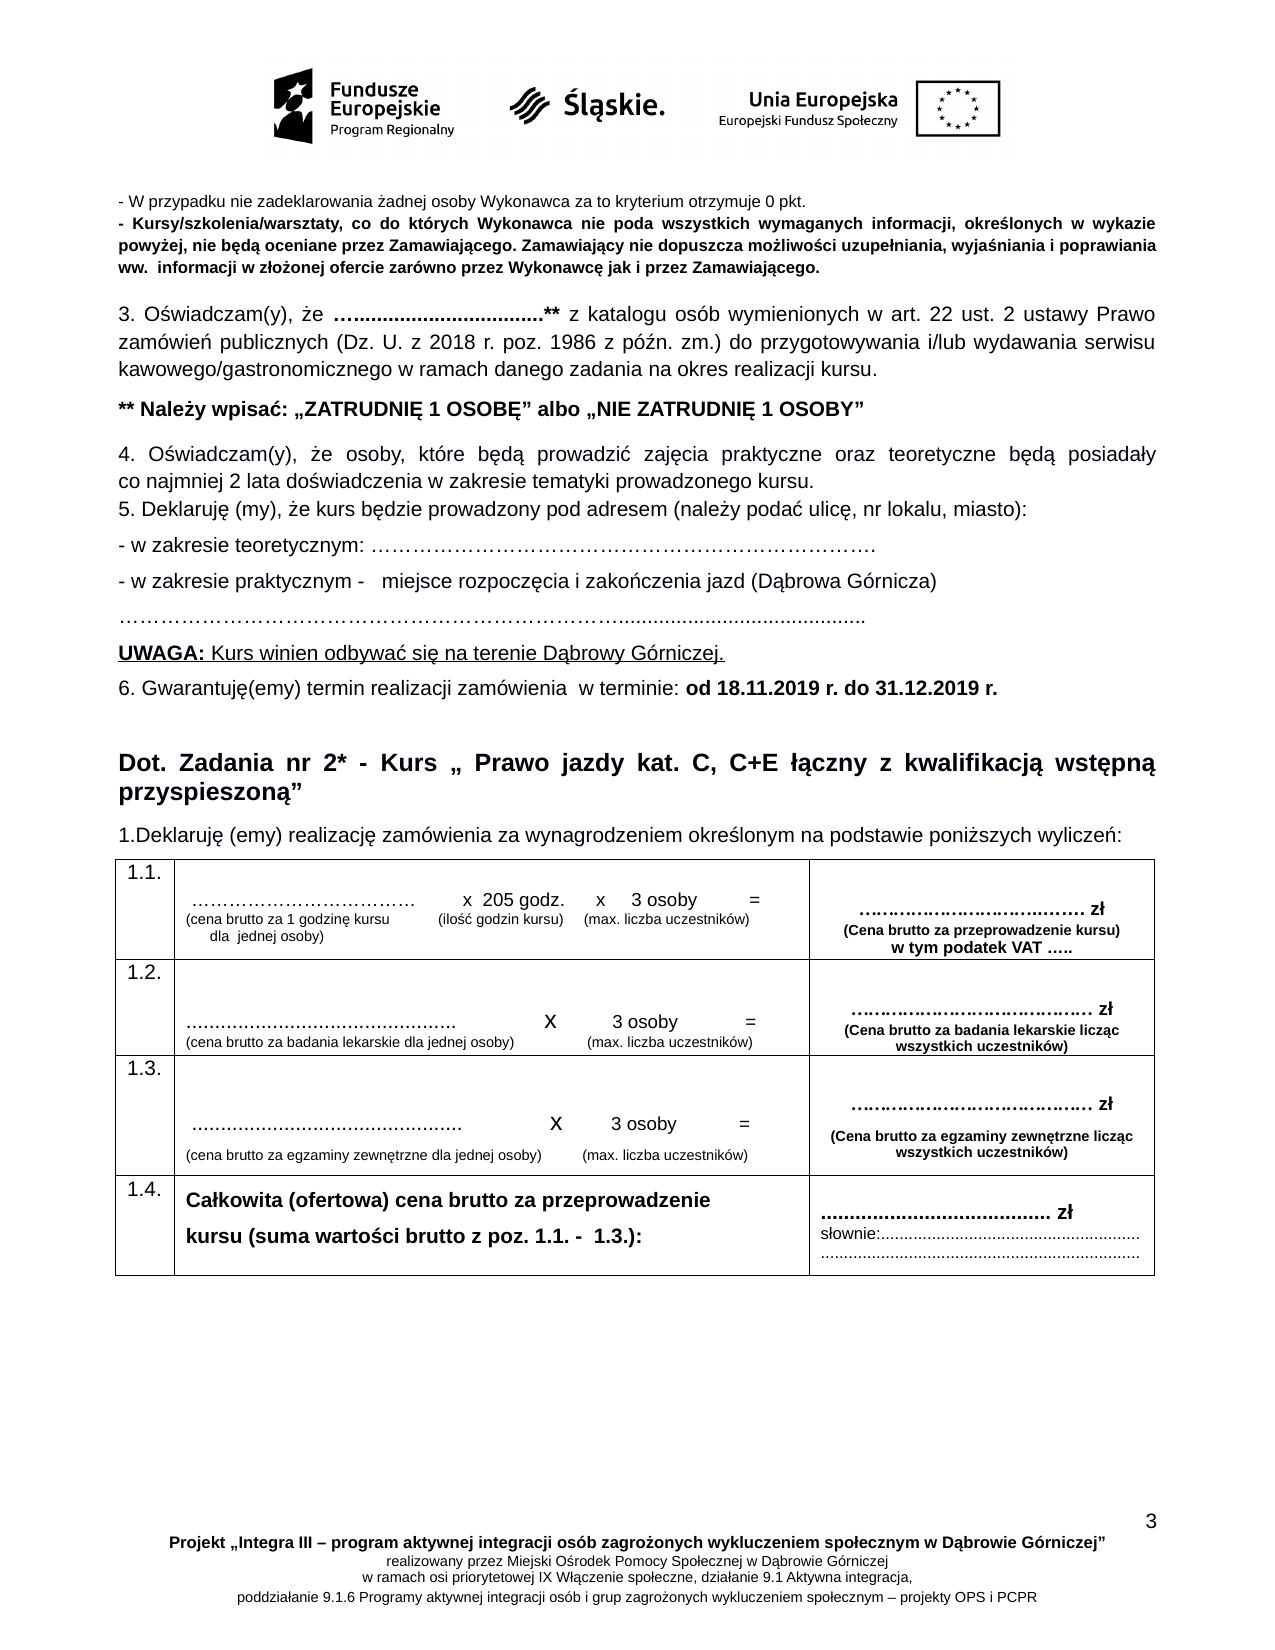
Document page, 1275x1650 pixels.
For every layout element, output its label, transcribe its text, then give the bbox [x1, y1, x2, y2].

text - W przypadku nie zadeklarowania żadnej osoby Wykonawca za to kryterium otrzymuje 0 pkt. [118, 192, 1157, 211]
table_cell 1.2. [116, 960, 174, 1055]
table_cell ............................................... x 3 osoby = (cena brutto za badania lekarskie dla jednej osoby) (max. liczba uczestników) [175, 960, 809, 1055]
text 6. Gwarantuję(emy) termin realizacji zamówienia w terminie: od 18.11.2019 r. do 31.12.2019 r. [118, 676, 1157, 700]
text ** Należy wpisać: „ZATRUDNIĘ 1 OSOBĘ” albo „NIE ZATRUDNIĘ 1 OSOBY” [118, 396, 1157, 420]
text Dot. Zadania nr 2* - Kurs „ Prawo jazdy kat. C, C+E łączny z kwalifikacją wstępną przyspieszoną” [118, 748, 1157, 806]
text 3. Oświadczam(y), że ….................................** z katalogu osób wymienionych w art. 22 ust. 2 ustawy Prawo zamówień publicznych (Dz. U. z 2018 r. poz. 1986 z późn. zm.) do przygotowywania i/lub wydawania serwisu kawowego/gastronomicznego w ramach danego zadania na okres realizacji kursu. [118, 302, 1157, 381]
text 1.Deklaruję (emy) realizację zamówienia za wynagrodzeniem określonym na podstawie poniższych wyliczeń: [118, 823, 1157, 847]
table_header …………………………..……. zł (Cena brutto za przeprowadzenie kursu) w tym podatek VAT ….. [810, 860, 1154, 959]
table_cell …………………………………… zł (Cena brutto za egzaminy zewnętrzne licząc wszystkich uczestników) [810, 1056, 1154, 1175]
text 4. Oświadczam(y), że osoby, które będą prowadzić zajęcia praktyczne oraz teoretyczne będą posiadały co najmniej 2 lata doświadczenia w zakresie tematyki prowadzonego kursu. [118, 442, 1157, 493]
table_cell 1.4. [116, 1176, 174, 1275]
text 5. Deklaruję (my), że kurs będzie prowadzony pod adresem (należy podać ulicę, nr lokalu, miasto): [118, 497, 1157, 521]
table_cell Całkowita (ofertowa) cena brutto za przeprowadzenie kursu (suma wartości brutto z poz. 1.1. - 1.3.): [175, 1176, 809, 1275]
table_cell 1.3. [116, 1056, 174, 1175]
text - w zakresie praktycznym - miejsce rozpoczęcia i zakończenia jazd (Dąbrowa Górnicza) [118, 568, 1157, 592]
text ………………………………………………………………........................................... [118, 604, 1157, 628]
table_cell ............................................... x 3 osoby = (cena brutto za egzaminy zewnętrzne dla jednej osoby) (max. liczba uczestników) [175, 1056, 809, 1175]
table_cell ........................................ zł słownie:............................................................................................................................. [810, 1176, 1154, 1275]
table_header 1.1. [116, 860, 174, 959]
text - w zakresie teoretycznym: ………………………………………………………………. [118, 532, 1157, 556]
text - Kursy/szkolenia/warsztaty, co do których Wykonawca nie poda wszystkich wymaganych informacji, określonych w wykazie powyżej, nie będą oceniane przez Zamawiającego. Zamawiający nie dopuszcza możliwości uzupełniania, wyjaśniania i poprawiania ww. informacji w złożonej ofercie zarówno przez Wykonawcę jak i przez Zamawiającego. [118, 214, 1157, 277]
table_cell …………………………………… zł (Cena brutto za badania lekarskie licząc wszystkich uczestników) [810, 960, 1154, 1055]
table_header ……………………………… x 205 godz. x 3 osoby = (cena brutto za 1 godzinę kursu (ilość godzin kursu) (max. liczba uczestników) dla jednej osoby) [175, 860, 809, 959]
text UWAGA: Kurs winien odbywać się na terenie Dąbrowy Górniczej. [118, 640, 1157, 664]
